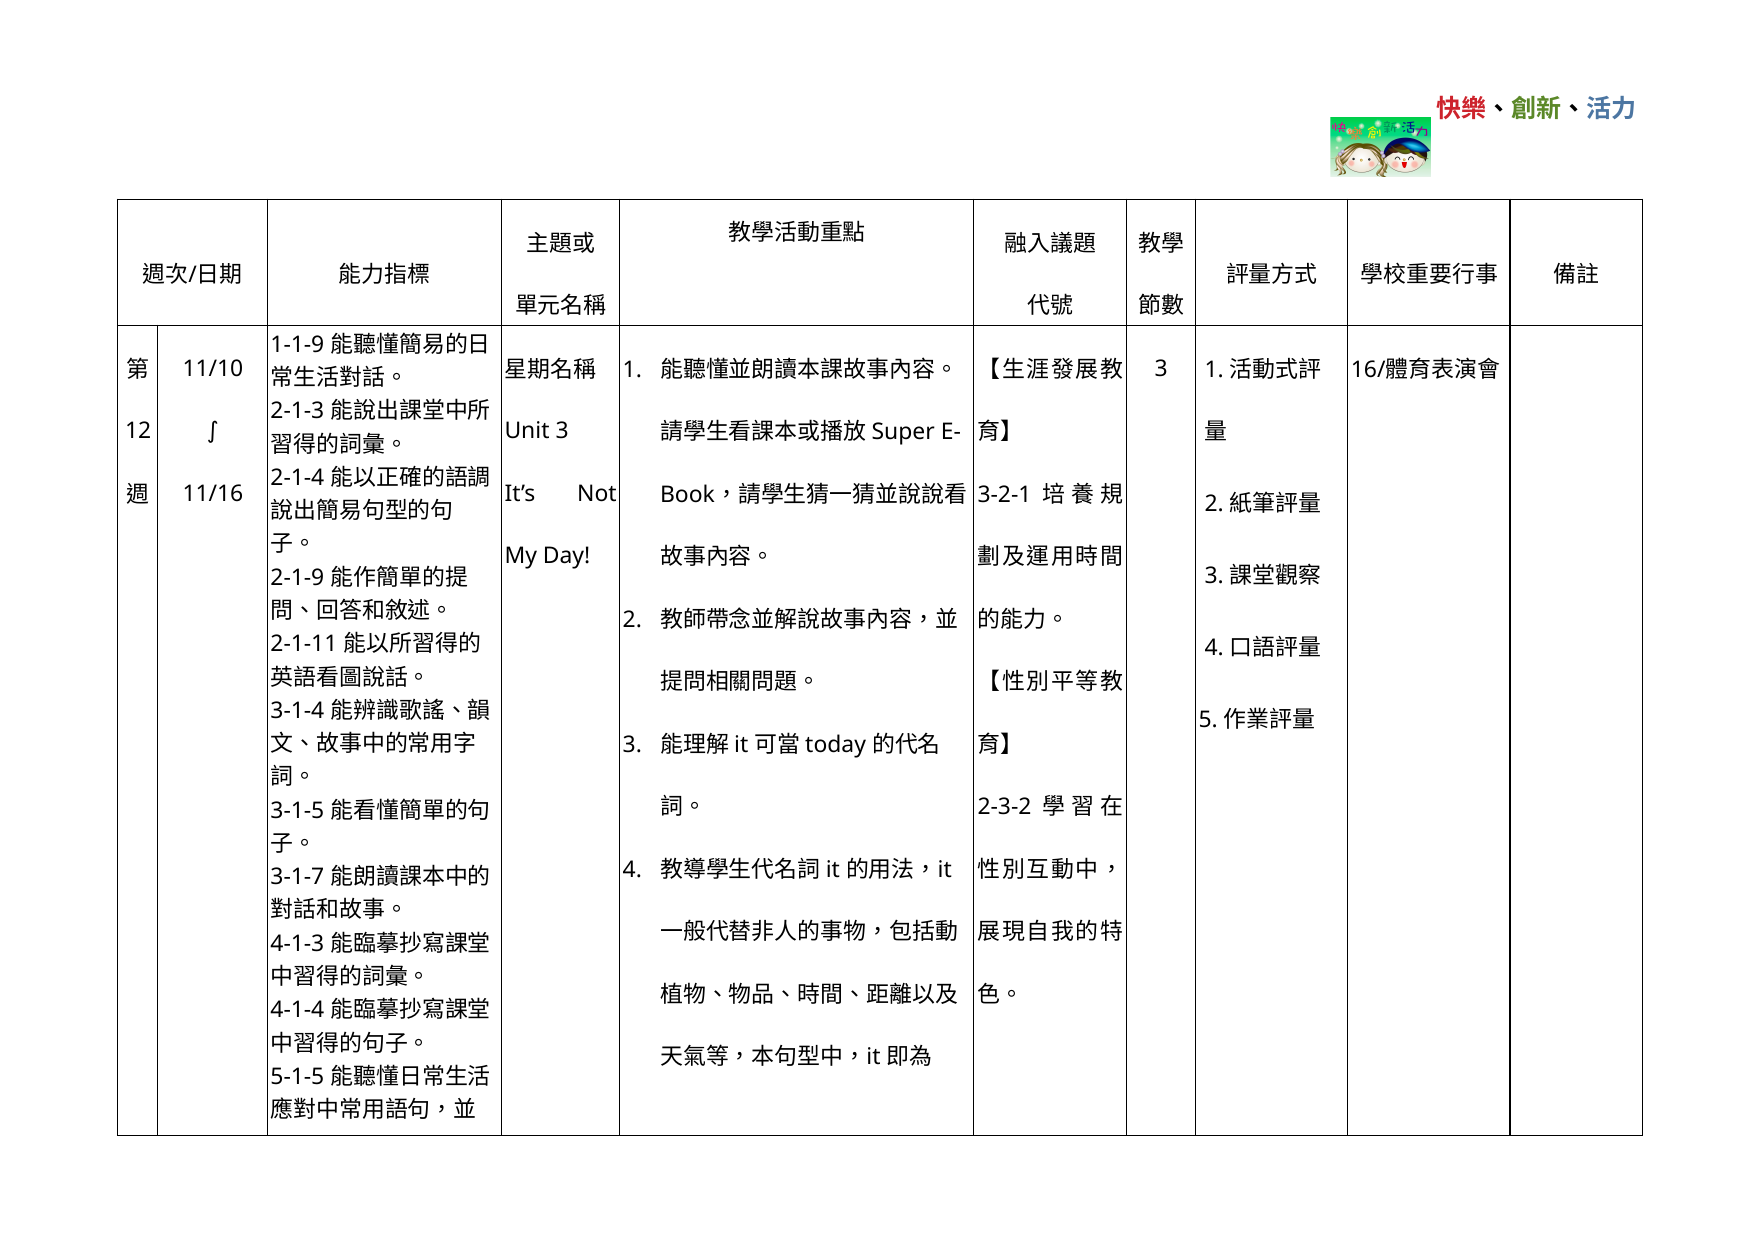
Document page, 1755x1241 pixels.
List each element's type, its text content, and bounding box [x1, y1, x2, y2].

table_header 備註 [1511, 200, 1642, 324]
table_cell 3 [1127, 326, 1195, 1135]
table_cell 11/10 ∫ 11/16 [158, 326, 267, 1135]
table_cell 第 12 週 [118, 326, 157, 1135]
table_header 教學活動重點 [620, 200, 973, 324]
table_cell [1511, 326, 1642, 1135]
table_cell 能聽懂並朗讀本課故事內容。請學生看課本或播放 Super E-Book，請學生猜一猜並說說看故事內容。 教師帶念並解說故事內容，並提問相關問題。 能理解 it 可當 today 的代名詞。 教導學生代名詞 it 的用法，it 一般代替非人的事物，包括動植物、物品、時間、距離以及天氣等，本句型中，it 即為 today 的代名詞。 講解文法表格中的句子，並帶全班念讀。 請學生完成 Try it. 練習題，然後全班一起訂正答案。 [620, 326, 973, 1135]
table_cell 1-1-9 能聽懂簡易的日常生活對話。 2-1-3 能說出課堂中所習得的詞彙。 2-1-4 能以正確的語調說出簡易句型的句子。 2-1-9 能作簡單的提問、回答和敘述。 2-1-11 能以所習得的英語看圖說話。 3-1-4 能辨識歌謠、韻文、故事中的常用字詞。 3-1-5 能看懂簡單的句子。 3-1-7 能朗讀課本中的對話和故事。 4-1-3 能臨摹抄寫課堂中習得的詞彙。 4-1-4 能臨摹抄寫課堂中習得的句子。 5-1-5 能聽懂日常生活應對中常用語句，並 [268, 326, 501, 1135]
table_header 週次/日期 [118, 200, 267, 324]
table_header 教學 節數 [1127, 200, 1195, 324]
table_header 融入議題 代號 [974, 200, 1126, 324]
table_header 主題或 單元名稱 [502, 200, 619, 324]
table_cell 1. 活動式評量 2. 紙筆評量 3. 課堂觀察 4. 口語評量 5. 作業評量 [1196, 326, 1347, 1135]
table_cell 【生涯發展教育】 3-2-1培養規劃及運用時間的能力。 【性別平等教育】 2-3-2學習在性別互動中，展現自我的特色。 [974, 326, 1126, 1135]
table_header 能力指標 [268, 200, 501, 324]
table_cell 星期名稱 Unit 3 It’s Not My Day! [502, 326, 619, 1135]
table_header 學校重要行事 [1348, 200, 1509, 324]
table_header 評量方式 [1196, 200, 1347, 324]
table_cell 16/體育表演會 [1348, 326, 1509, 1135]
